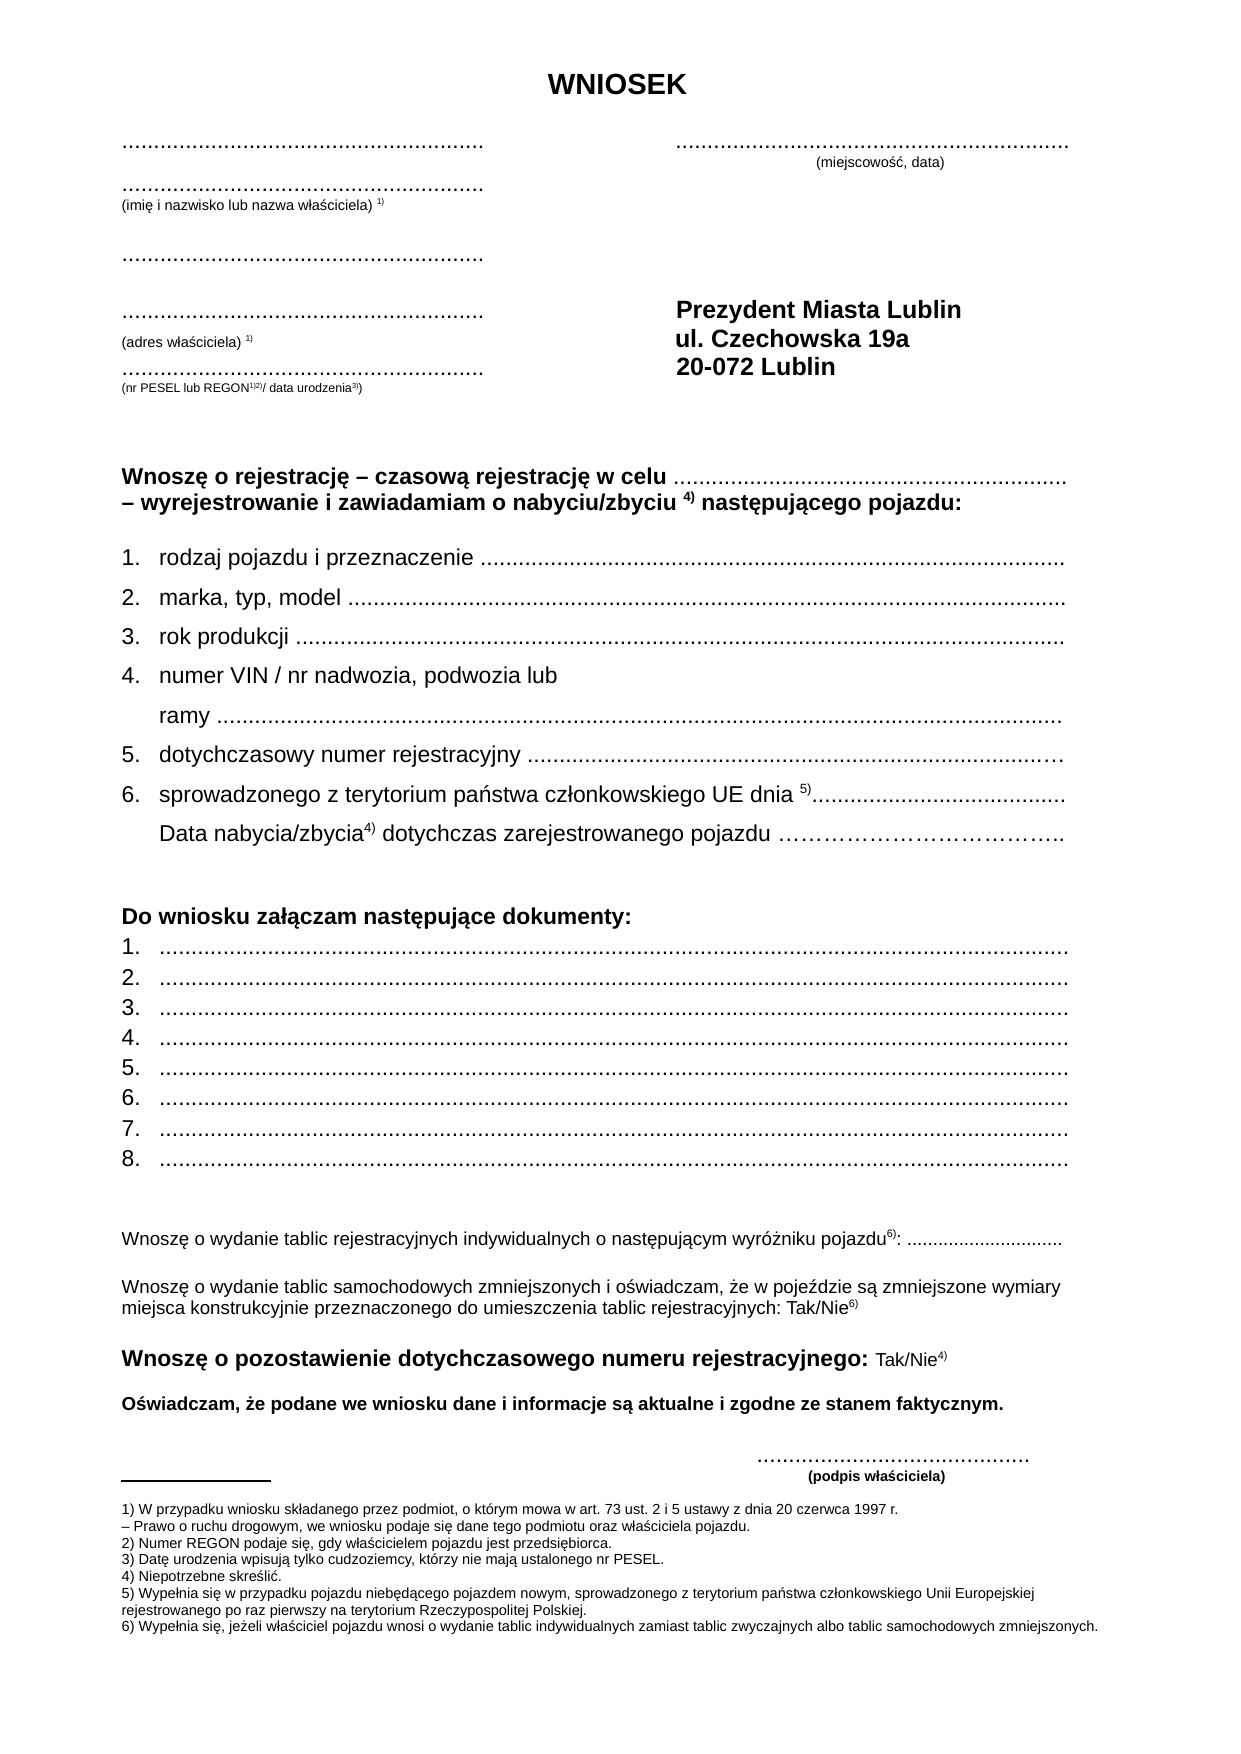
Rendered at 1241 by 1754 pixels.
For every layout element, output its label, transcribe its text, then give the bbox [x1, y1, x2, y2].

text 3) Datę urodzenia wpisują tylko cudzoziemcy, którzy nie mają ustalonego nr PESEL. [121, 1551, 1113, 1568]
text ......................................................... Prezydent Miasta Lublin [121, 295, 1113, 324]
text 4) Niepotrzebne skreślić. [121, 1568, 1113, 1584]
text ........................................... [756, 1441, 1113, 1467]
text Do wniosku załączam następujące dokumenty: [121, 903, 1113, 929]
text 2) Numer REGON podaje się, gdy właścicielem pojazdu jest przedsiębiorca. [121, 1534, 1113, 1551]
text Data nabycia/zbycia4) dotychczas zarejestrowanego pojazdu ……………………………….. [159, 820, 1113, 847]
text ......................................................... [121, 170, 1113, 197]
list ............................................................................................................................................... [121, 994, 1113, 1020]
text ......................................................... 20-072 Lublin [121, 352, 1113, 381]
text ......................................................... .............................................................. [121, 127, 1113, 153]
text – wyrejestrowanie i zawiadamiam o nabyciu/zbyciu 4) następującego pojazdu: [121, 489, 1113, 515]
text Wnoszę o pozostawienie dotychczasowego numeru rejestracyjnego: Tak/Nie4) [121, 1345, 1113, 1371]
text 6) Wypełnia się, jeżeli właściciel pojazdu wnosi o wydanie tablic indywidualnych zamiast tablic zwyczajnych albo tablic samochodowych zmniejszonych. [121, 1618, 1113, 1635]
text Wnoszę o wydanie tablic samochodowych zmniejszonych i oświadczam, że w pojeździe są zmniejszone wymiary miejsca konstrukcyjnie przeznaczonego do umieszczenia tablic rejestracyjnych: Tak/Nie6) [121, 1276, 1113, 1319]
list ............................................................................................................................................... [121, 1024, 1113, 1050]
subtitle WNIOSEK [121, 67, 1113, 101]
list ............................................................................................................................................... [121, 963, 1113, 990]
text 5) Wypełnia się w przypadku pojazdu niebędącego pojazdem nowym, sprowadzonego z terytorium państwa członkowskiego Unii Europejskiej rejestrowanego po raz pierwszy na terytorium Rzeczypospolitej Polskiej. [121, 1584, 1113, 1618]
list sprowadzonego z terytorium państwa członkowskiego UE dnia 5)........................................ [121, 781, 1113, 807]
list rok produkcji ......................................................................................................................... [121, 623, 1113, 649]
text (nr PESEL lub REGON1)2)/ data urodzenia3)) [121, 381, 1113, 396]
text (podpis właściciela) [121, 1467, 1113, 1484]
list rodzaj pojazdu i przeznaczenie ............................................................................................ [121, 544, 1113, 570]
list dotychczasowy numer rejestracyjny .................................................................................… [121, 741, 1113, 768]
list marka, typ, model ................................................................................................................. [121, 583, 1113, 610]
text Oświadczam, że podane we wniosku dane i informacje są aktualne i zgodne ze stanem faktycznym. [121, 1393, 1113, 1414]
text ......................................................... [121, 240, 1113, 266]
text Wnoszę o wydanie tablic rejestracyjnych indywidualnych o następującym wyróżniku pojazdu6): .............................. [121, 1228, 1113, 1249]
list ............................................................................................................................................... [121, 1145, 1113, 1171]
text (adres właściciela) 1) ul. Czechowska 19a [121, 324, 1113, 352]
list ............................................................................................................................................... [121, 933, 1113, 959]
text 1) W przypadku wniosku składanego przez podmiot, o którym mowa w art. 73 ust. 2 i 5 ustawy z dnia 20 czerwca 1997 r. – Prawo o ruchu drogowym, we wniosku podaje się dane tego podmiotu oraz właściciela pojazdu. [121, 1501, 1113, 1534]
list ............................................................................................................................................... [121, 1114, 1113, 1141]
text Wnoszę o rejestrację – czasową rejestrację w celu .............................................................. [121, 463, 1113, 489]
list numer VIN / nr nadwozia, podwozia lub ramy ..................................................................................................................................... [121, 662, 1113, 728]
list ............................................................................................................................................... [121, 1084, 1113, 1111]
text (imię i nazwisko lub nazwa właściciela) 1) [121, 197, 1113, 213]
text (miejscowość, data) [121, 153, 1113, 170]
list ............................................................................................................................................... [121, 1054, 1113, 1080]
